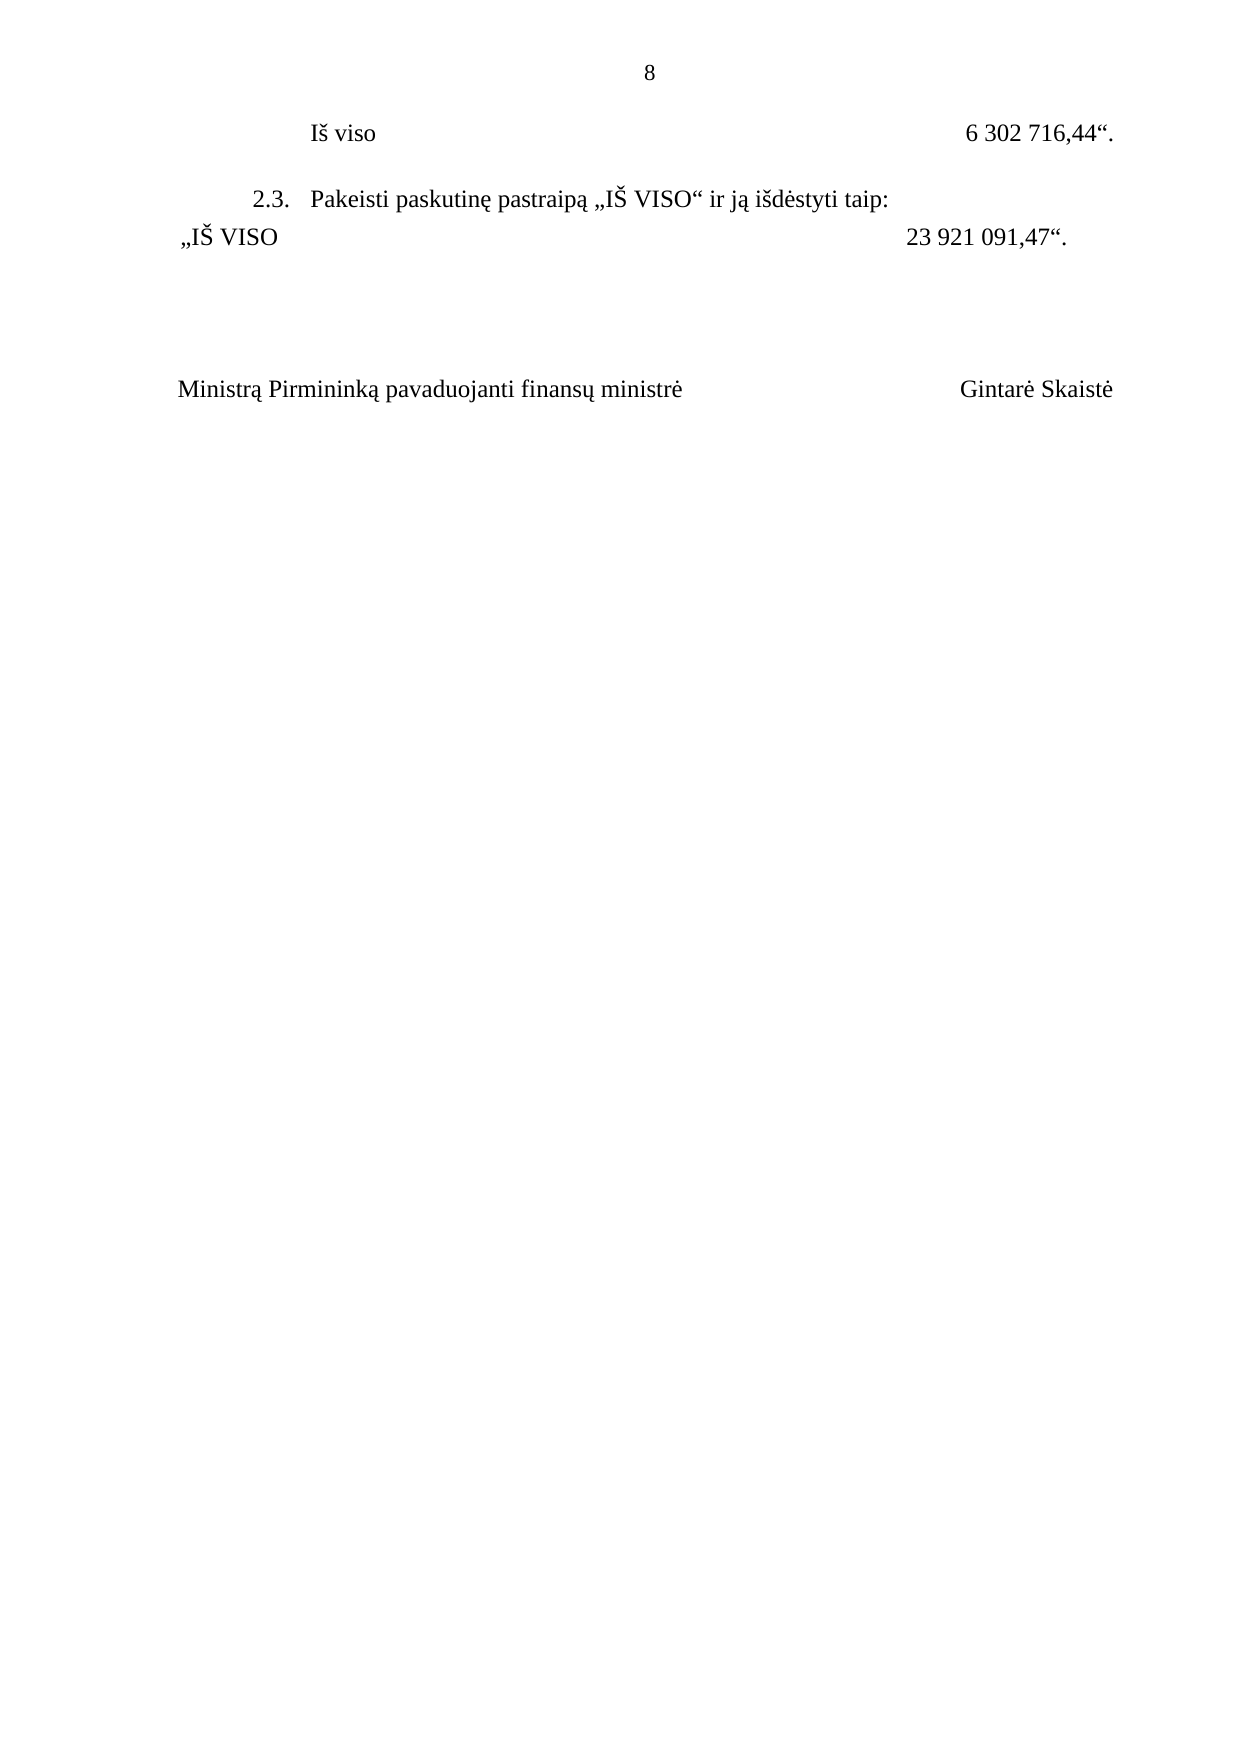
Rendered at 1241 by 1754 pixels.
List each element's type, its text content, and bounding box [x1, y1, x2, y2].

table_cell [738, 118, 957, 147]
table_header [675, 213, 898, 251]
text 2.3. Pakeisti paskutinę pastraipą „IŠ VISO“ ir ją išdėstyti taip: [177, 176, 1122, 213]
text Ministrą Pirmininką pavaduojanti finansų ministrė Gintarė Skaistė [177, 374, 1122, 403]
table_header „IŠ VISO [177, 213, 442, 251]
table_cell [177, 118, 307, 147]
table_header [442, 213, 675, 251]
table_header 23 921 091,47“. [898, 213, 1075, 251]
table_cell [536, 118, 738, 147]
table_cell 6 302 716,44“. [957, 118, 1122, 147]
table_cell Iš viso [307, 118, 536, 147]
